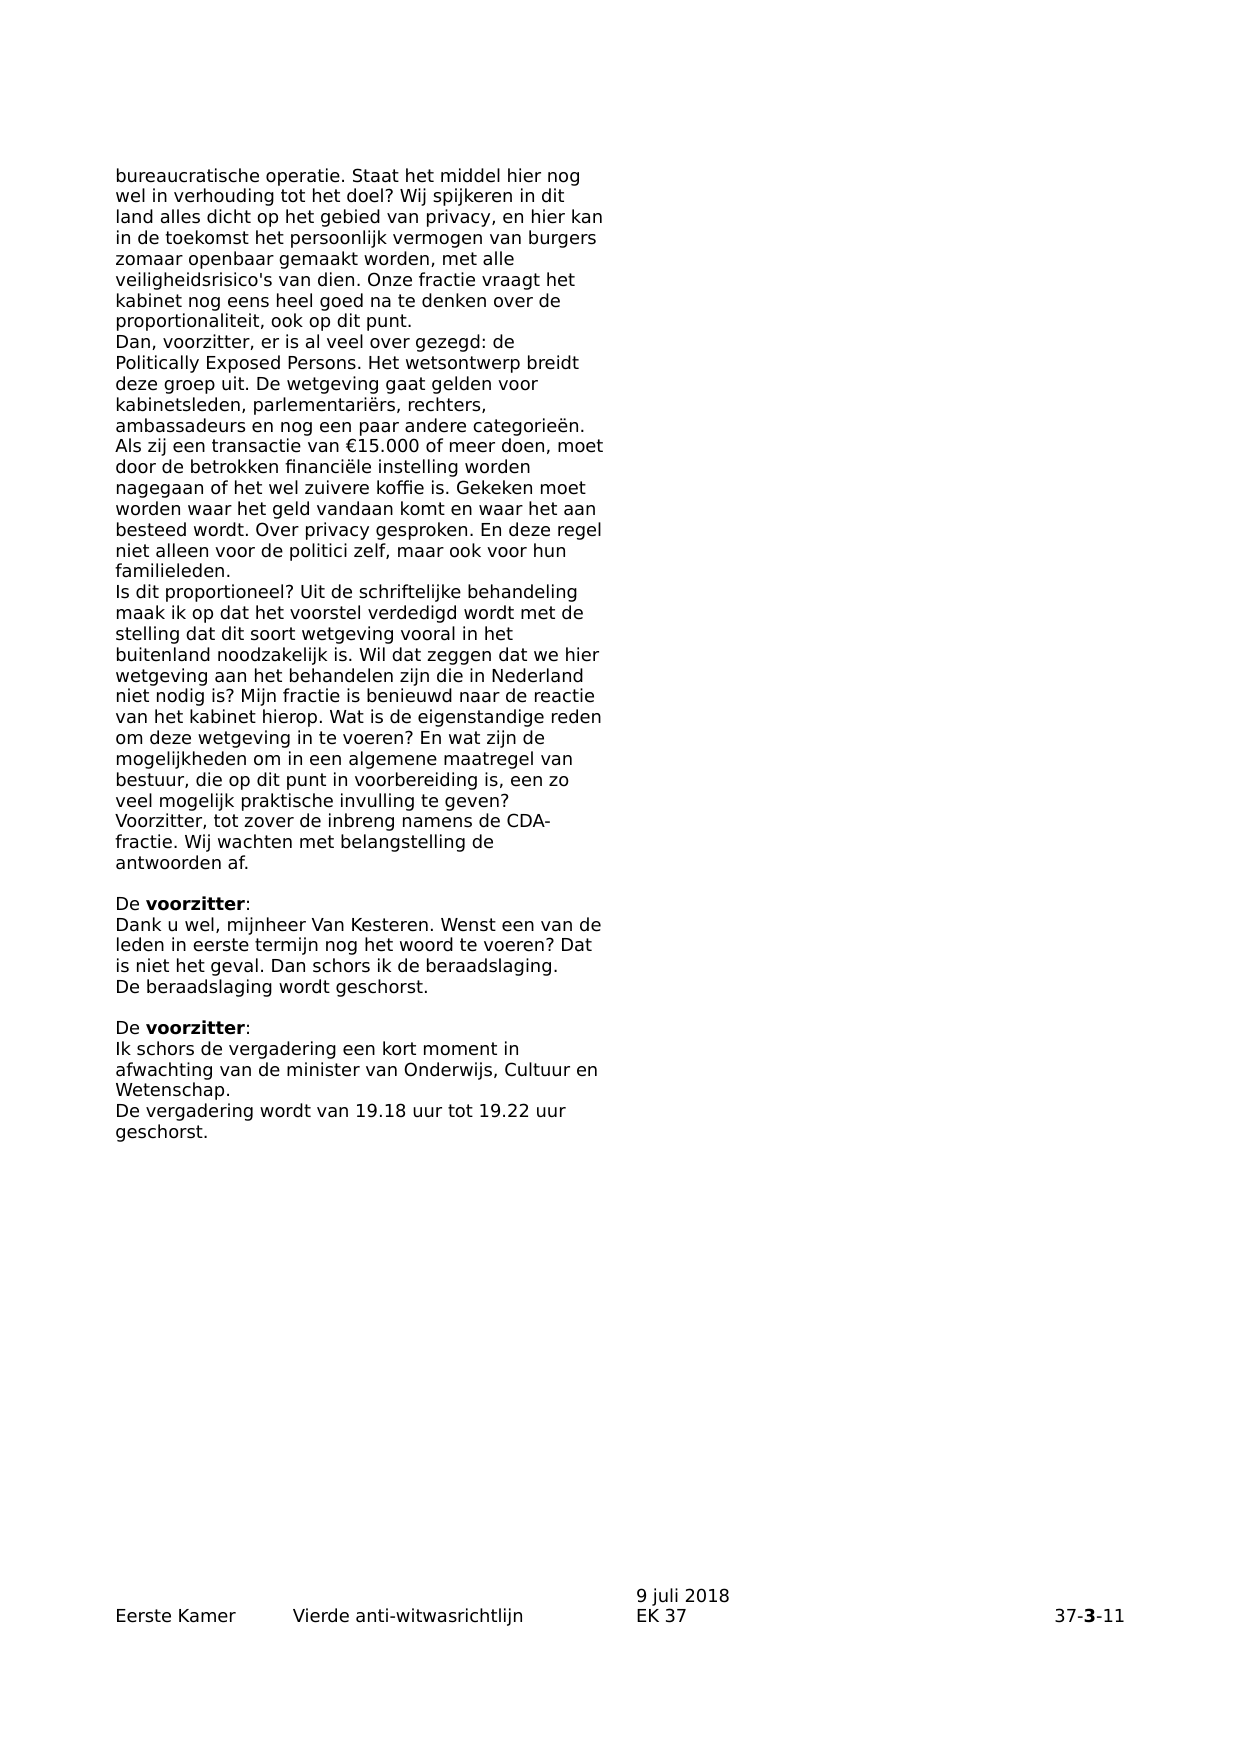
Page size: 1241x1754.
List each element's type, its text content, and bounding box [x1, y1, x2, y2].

text Dank u wel, mijnheer Van Kesteren. Wenst een van de leden in eerste termijn nog het woord te voeren? Dat is niet het geval. Dan schors ik de beraadslaging. [115, 914, 605, 977]
text Ik schors de vergadering een kort moment in afwachting van de minister van Onderwijs, Cultuur en Wetenschap. [115, 1038, 605, 1101]
text De beraadslaging wordt geschorst. [115, 977, 605, 998]
text Voorzitter, tot zover de inbreng namens de CDA-fractie. Wij wachten met belangstelling de antwoorden af. [115, 811, 605, 874]
text De voorzitter: [115, 894, 605, 914]
text De vergadering wordt van 19.18 uur tot 19.22 uur geschorst. [115, 1101, 605, 1143]
text Dan, voorzitter, er is al veel over gezegd: de Politically Exposed Persons. Het wetsontwerp breidt deze groep uit. De wetgeving gaat gelden voor kabinetsleden, parlementariërs, rechters, ambassadeurs en nog een paar andere categorieën. Als zij een transactie van €15.000 of meer doen, moet door de betrokken financiële instelling worden nagegaan of het wel zuivere koffie is. Gekeken moet worden waar het geld vandaan komt en waar het aan besteed wordt. Over privacy gesproken. En deze regel niet alleen voor de politici zelf, maar ook voor hun familieleden. [115, 332, 605, 582]
text Is dit proportioneel? Uit de schriftelijke behandeling maak ik op dat het voorstel verdedigd wordt met de stelling dat dit soort wetgeving vooral in het buitenland noodzakelijk is. Wil dat zeggen dat we hier wetgeving aan het behandelen zijn die in Nederland niet nodig is? Mijn fractie is benieuwd naar de reactie van het kabinet hierop. Wat is de eigenstandige reden om deze wetgeving in te voeren? En wat zijn de mogelijkheden om in een algemene maatregel van bestuur, die op dit punt in voorbereiding is, een zo veel mogelijk praktische invulling te geven? [115, 582, 605, 811]
text bureaucratische operatie. Staat het middel hier nog wel in verhouding tot het doel? Wij spijkeren in dit land alles dicht op het gebied van privacy, en hier kan in de toekomst het persoonlijk vermogen van burgers zomaar openbaar gemaakt worden, met alle veiligheidsrisico's van dien. Onze fractie vraagt het kabinet nog eens heel goed na te denken over de proportionaliteit, ook op dit punt. [115, 165, 605, 332]
text De voorzitter: [115, 1018, 605, 1038]
